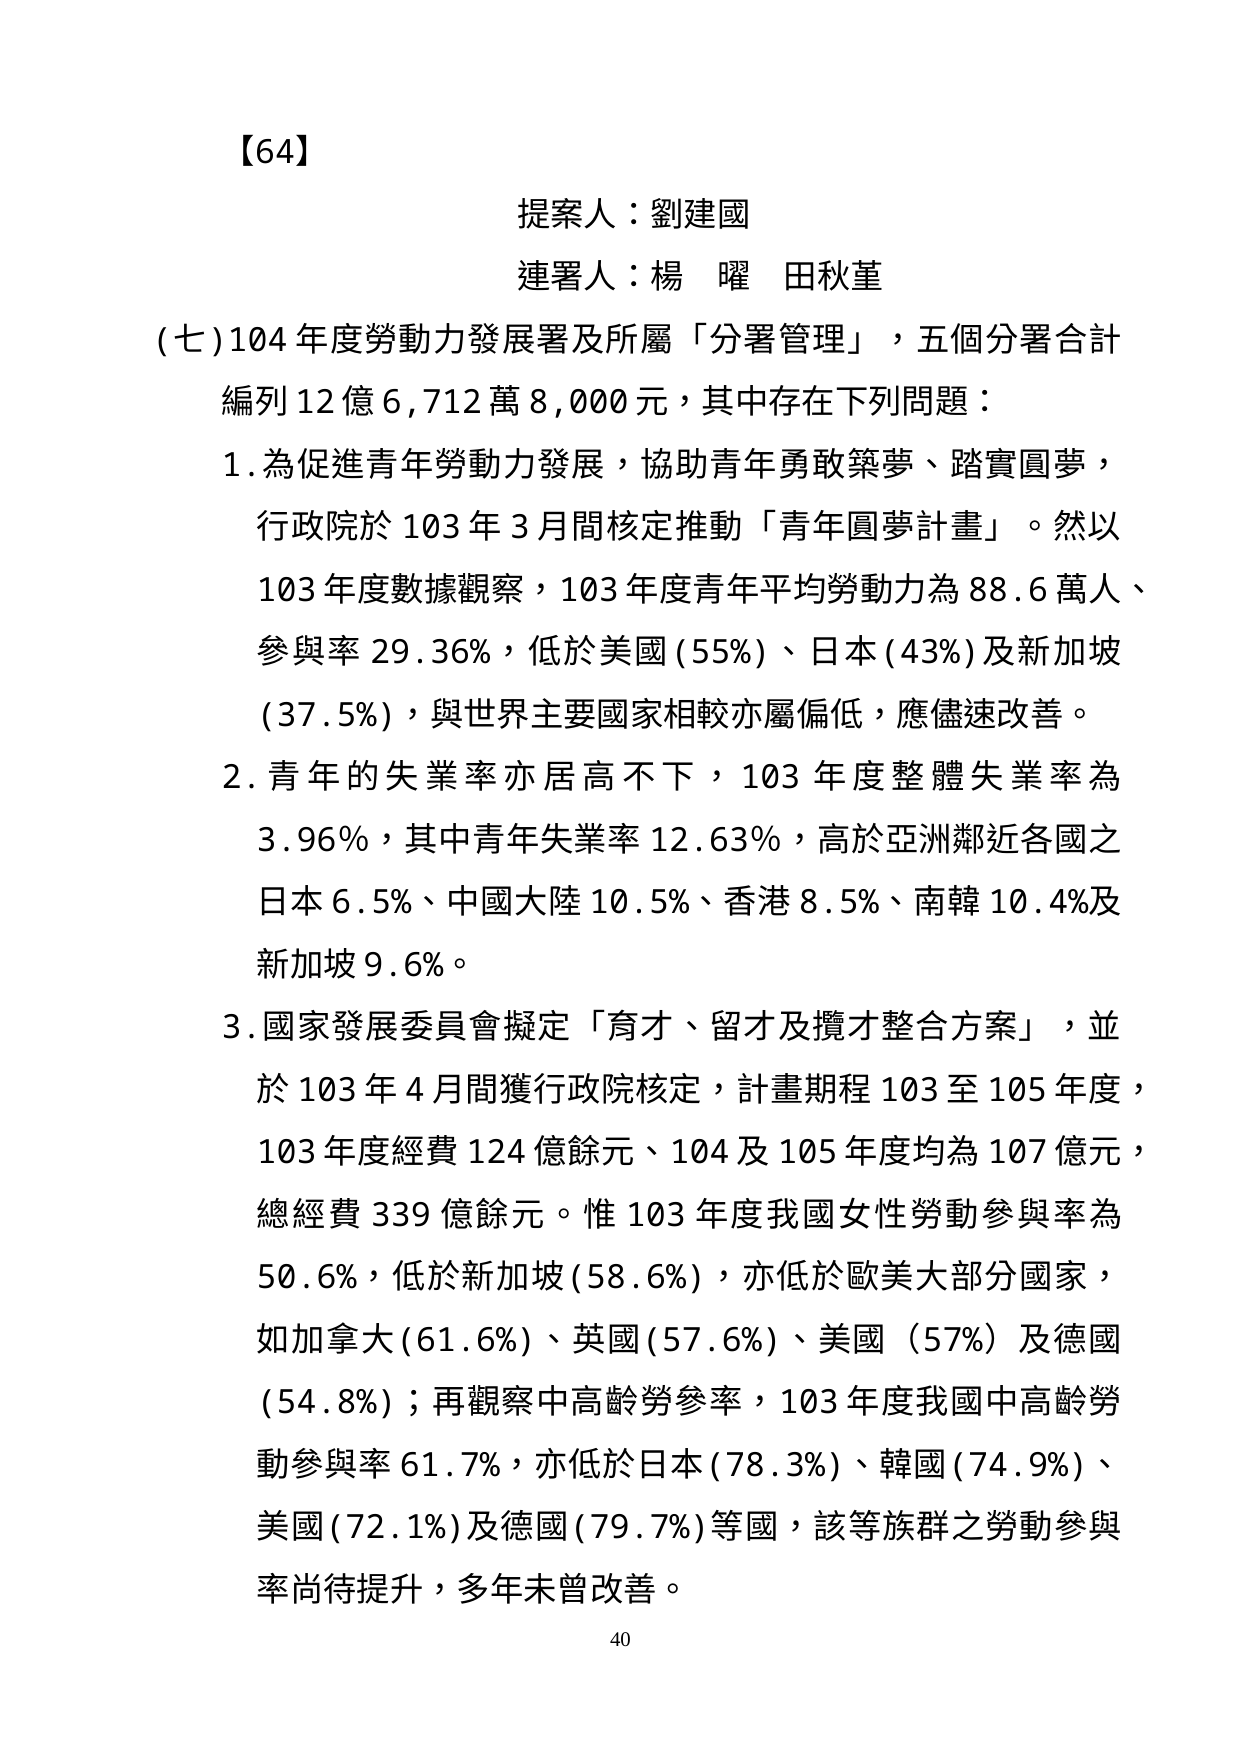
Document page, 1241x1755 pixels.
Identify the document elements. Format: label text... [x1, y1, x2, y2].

text 提案人：劉建國 [118, 170, 1122, 233]
text 基於上述理由，為撙節政府支出，建議刪減50萬元（含因應貿易自由化就業發展及協助業務），其餘凍結100萬元，待勞動部針對上述問題提出說明及檢討改進之方案，向立法院社會福利及衛生環境委員會提出報告並經同意後，始得動支。【64】 [221, 108, 1122, 170]
text 連署人：楊 曜 田秋堇 [118, 233, 1122, 295]
text 1.為促進青年勞動力發展，協助青年勇敢築夢、踏實圓夢，行政院於103年3月間核定推動「青年圓夢計畫」。然以103年度數據觀察，103年度青年平均勞動力為88.6萬人、參與率29.36%，低於美國(55%)、日本(43%)及新加坡(37.5%)，與世界主要國家相較亦屬偏低，應儘速改善。 [221, 420, 1122, 733]
text 3.國家發展委員會擬定「育才、留才及攬才整合方案」，並於103年4月間獲行政院核定，計畫期程103至105年度，103年度經費124億餘元、104及105年度均為107億元，總經費339億餘元。惟103年度我國女性勞動參與率為50.6%，低於新加坡(58.6%)，亦低於歐美大部分國家，如加拿大(61.6%)、英國(57.6%)、美國（57%）及德國(54.8%)；再觀察中高齡勞參率，103年度我國中高齡勞動參與率61.7%，亦低於日本(78.3%)、韓國(74.9%)、美國(72.1%)及德國(79.7%)等國，該等族群之勞動參與率尚待提升，多年未曾改善。 [221, 983, 1122, 1608]
text (七)104年度勞動力發展署及所屬「分署管理」，五個分署合計編列12億6,712萬8,000元，其中存在下列問題： [152, 295, 1122, 420]
text 2.青年的失業率亦居高不下，103年度整體失業率為3.96％，其中青年失業率12.63％，高於亞洲鄰近各國之日本6.5%、中國大陸10.5%、香港8.5%、南韓10.4%及新加坡9.6%。 [221, 733, 1122, 983]
